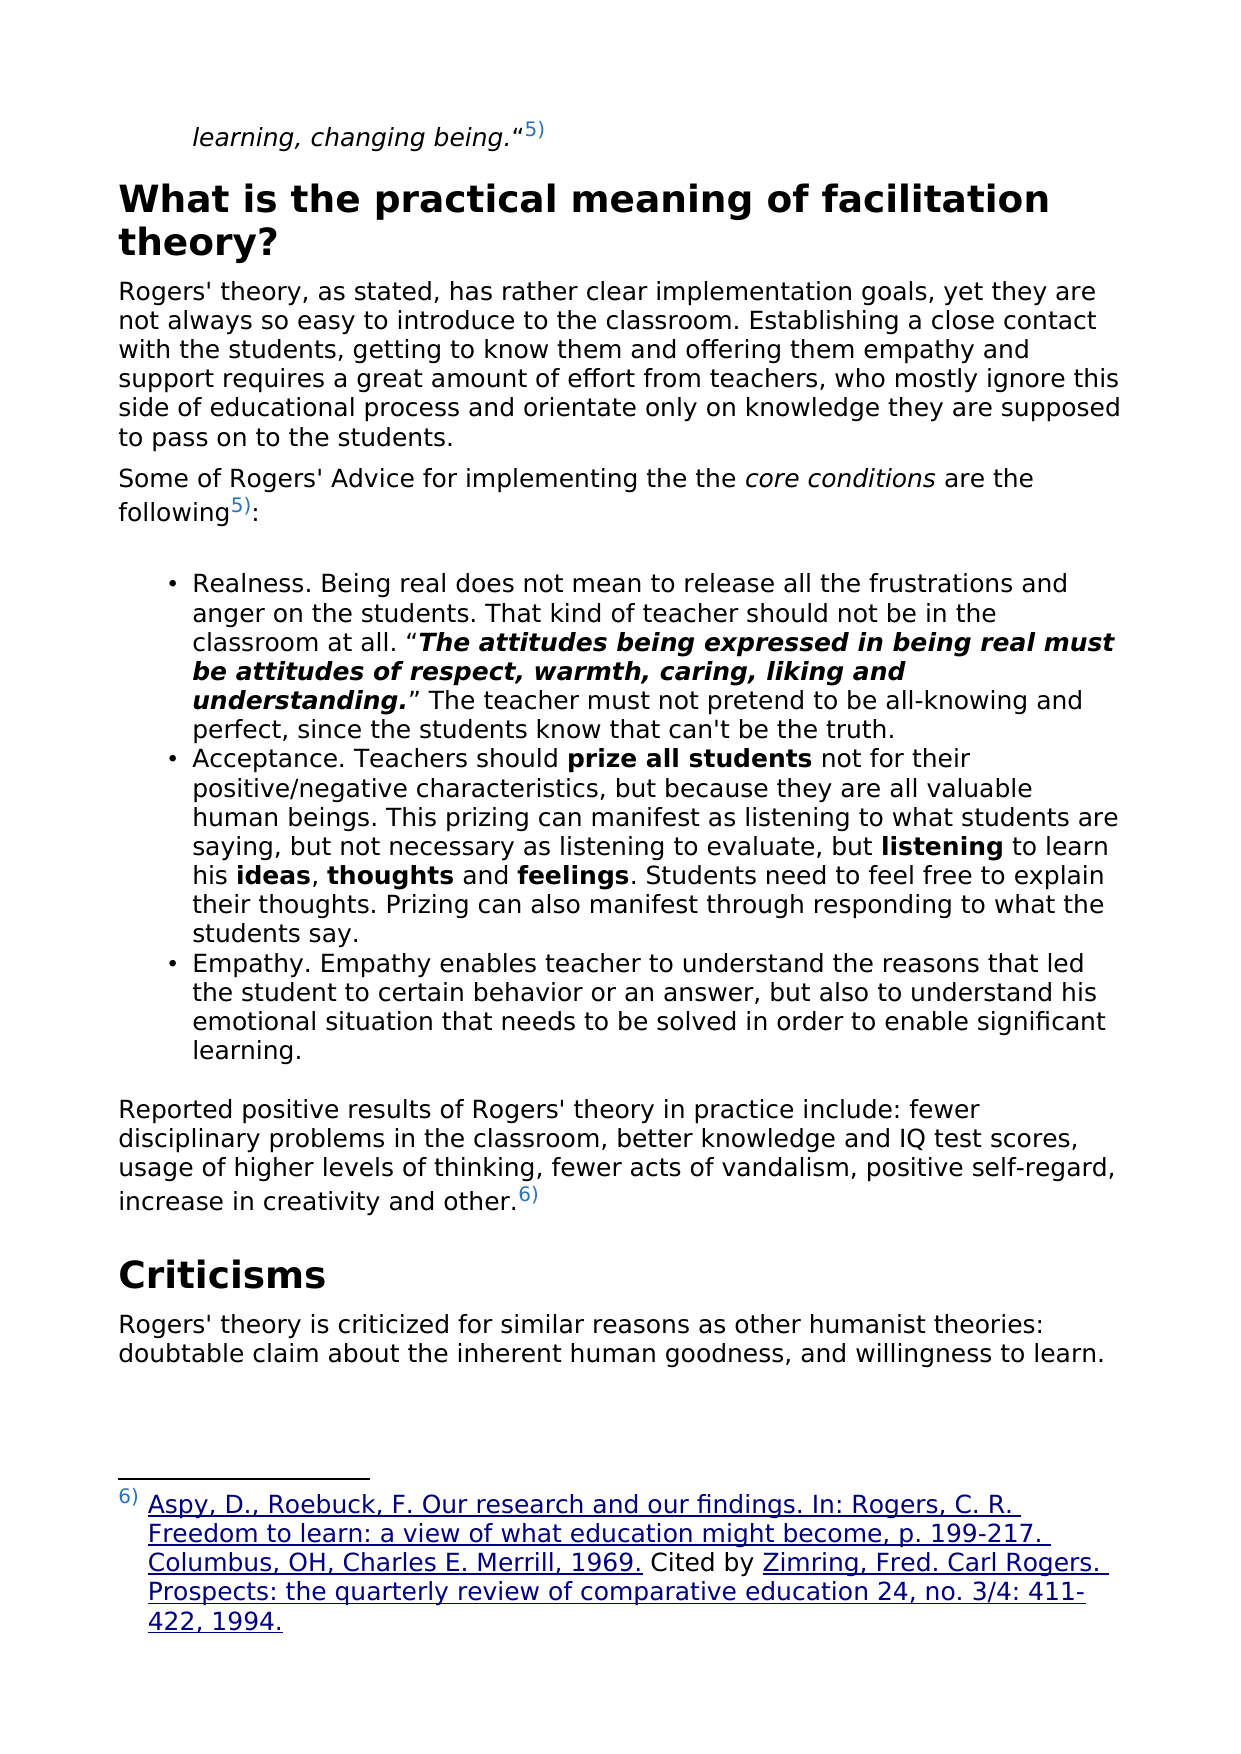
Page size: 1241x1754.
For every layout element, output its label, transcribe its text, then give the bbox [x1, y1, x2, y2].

text Reported positive results of Rogers' theory in practice include: fewer disciplinary problems in the classroom, better knowledge and IQ test scores, usage of higher levels of thinking, fewer acts of vandalism, positive self-regard, increase in creativity and other. [118, 1095, 1122, 1217]
list Acceptance. Teachers should prize all students not for their positive/negative characteristics, but because they are all valuable human beings. This prizing can manifest as listening to what students are saying, but not necessary as listening to evaluate, but listening to learn his ideas, thoughts and feelings. Students need to feel free to explain their thoughts. Prizing can also manifest through responding to what the students say. [177, 745, 1122, 949]
text Some of Rogers' Advice for implementing the the core conditions are the following5): [118, 464, 1122, 528]
text Rogers' theory, as stated, has rather clear implementation goals, yet they are not always so easy to introduce to the classroom. Establishing a close contact with the students, getting to know them and offering them empathy and support requires a great amount of effort from teachers, who mostly ignore this side of educational process and orientate only on knowledge they are supposed to pass on to the students. [118, 277, 1122, 452]
list Empathy. Empathy enables teacher to understand the reasons that led the student to certain behavior or an answer, but also to understand his emotional situation that needs to be solved in order to enable significant learning. [177, 949, 1122, 1066]
text Rogers' theory is criticized for similar reasons as other humanist theories: doubtable claim about the inherent human goodness, and willingness to learn. [118, 1310, 1122, 1368]
subtitle What is the practical meaning of facilitation theory? [118, 177, 1122, 264]
text Aspy, D., Roebuck, F. Our research and our findings. In: Rogers, C. R. Freedom to learn: a view of what education might become, p. 199-217. Columbus, OH, Charles E. Merrill, 1969. Cited by Zimring, Fred. Carl Rogers. Prospects: the quarterly review of comparative education 24, no. 3/4: 411-422, 1994. [118, 1485, 1122, 1636]
subtitle Criticisms [118, 1254, 1122, 1298]
list Realness. Being real does not mean to release all the frustrations and anger on the students. That kind of teacher should not be in the classroom at all. “The attitudes being expressed in being real must be attitudes of respect, warmth, caring, liking and understanding.” The teacher must not pretend to be all-knowing and perfect, since the students know that can't be the truth. [177, 570, 1122, 745]
list learning, changing being.“5) [177, 118, 1122, 152]
